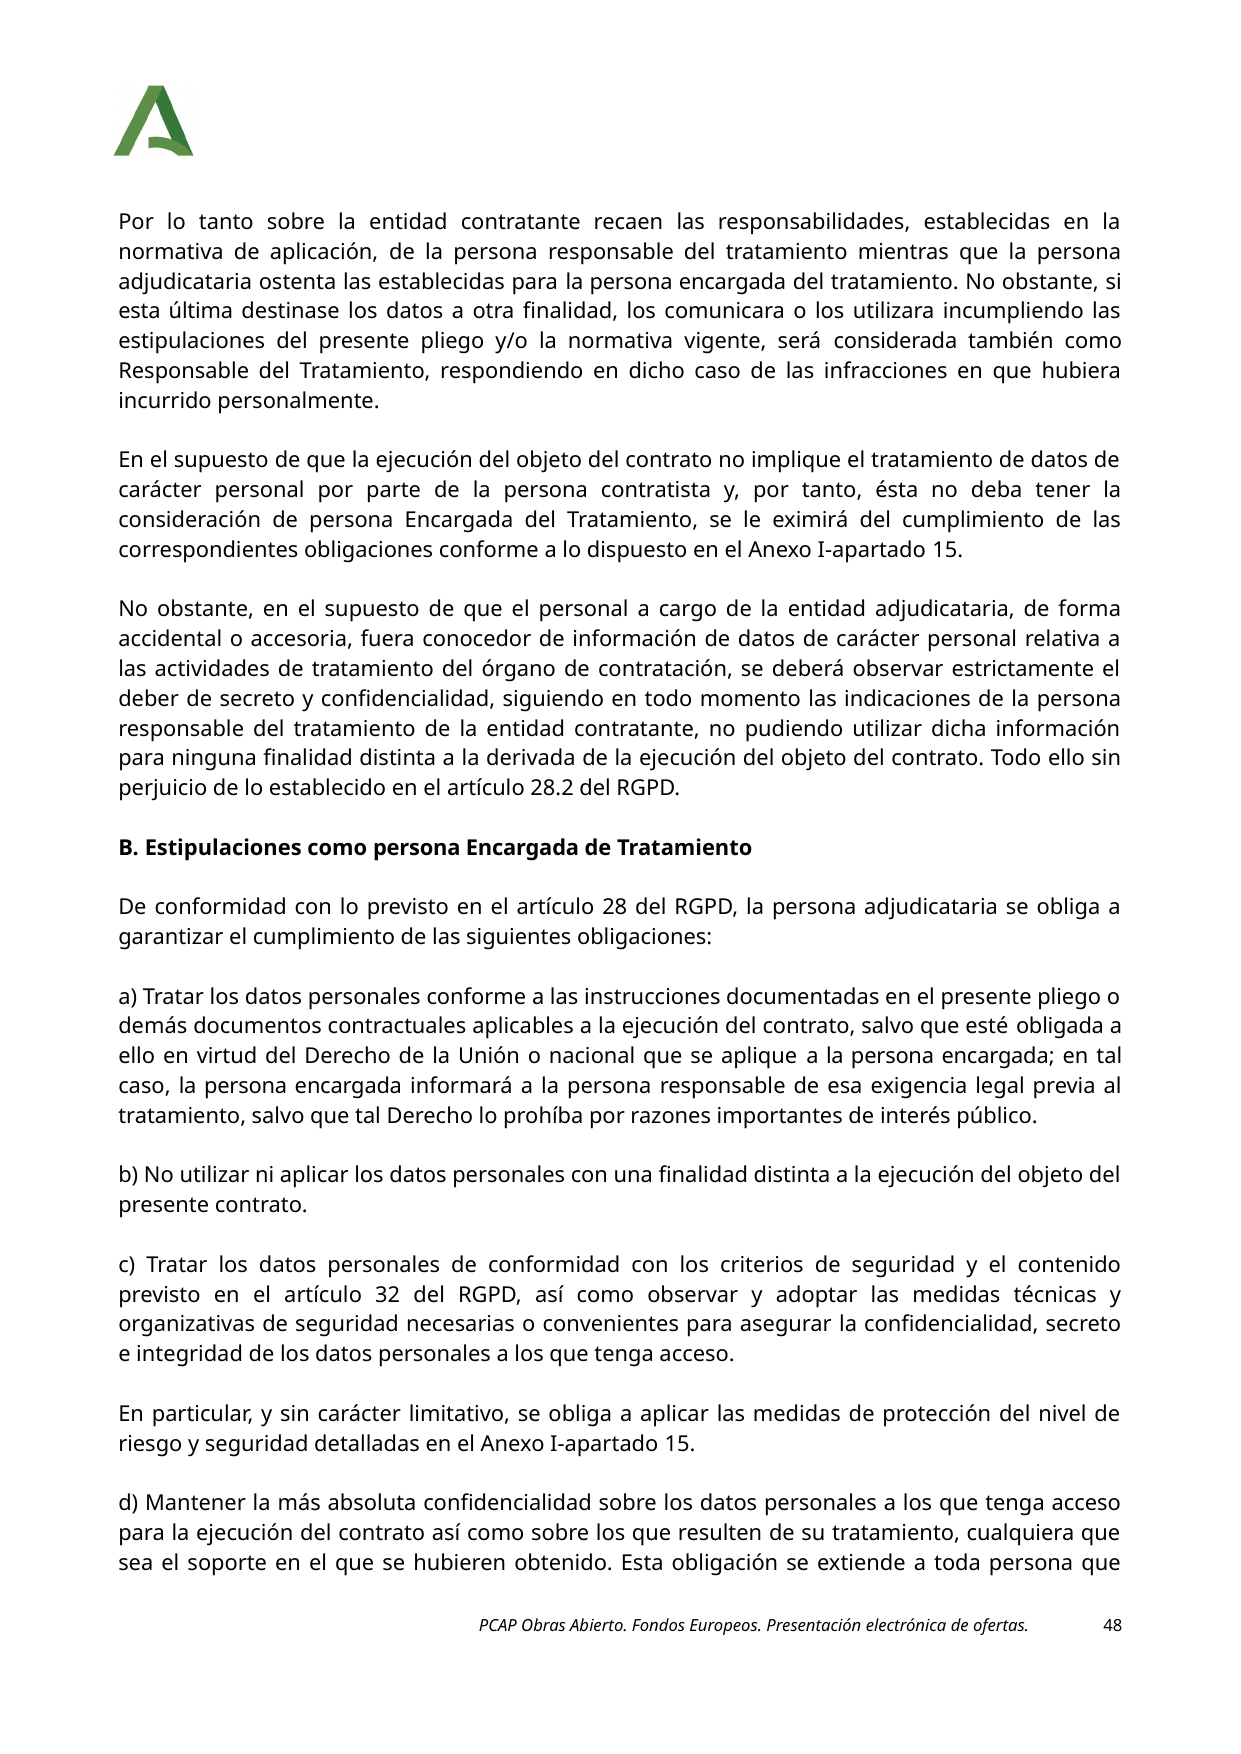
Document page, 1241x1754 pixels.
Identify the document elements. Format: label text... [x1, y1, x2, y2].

text En el supuesto de que la ejecución del objeto del contrato no implique el tratamiento de datos de carácter personal por parte de la persona contratista y, por tanto, ésta no deba tener la consideración de persona Encargada del Tratamiento, se le eximirá del cumplimiento de las correspondientes obligaciones conforme a lo dispuesto en el Anexo I-apartado 15. [118, 444, 1122, 564]
text De conformidad con lo previsto en el artículo 28 del RGPD, la persona adjudicataria se obliga a garantizar el cumplimiento de las siguientes obligaciones: [118, 891, 1122, 951]
text b) No utilizar ni aplicar los datos personales con una finalidad distinta a la ejecución del objeto del presente contrato. [118, 1159, 1122, 1219]
text En particular, y sin carácter limitativo, se obliga a aplicar las medidas de protección del nivel de riesgo y seguridad detalladas en el Anexo I-apartado 15. [118, 1398, 1122, 1457]
text B. Estipulaciones como persona Encargada de Tratamiento [118, 832, 1122, 862]
text Por lo tanto sobre la entidad contratante recaen las responsabilidades, establecidas en la normativa de aplicación, de la persona responsable del tratamiento mientras que la persona adjudicataria ostenta las establecidas para la persona encargada del tratamiento. No obstante, si esta última destinase los datos a otra finalidad, los comunicara o los utilizara incumpliendo las estipulaciones del presente pliego y/o la normativa vigente, será considerada también como Responsable del Tratamiento, respondiendo en dicho caso de las infracciones en que hubiera incurrido personalmente. [118, 206, 1122, 415]
picture [109, 81, 198, 160]
text No obstante, en el supuesto de que el personal a cargo de la entidad adjudicataria, de forma accidental o accesoria, fuera conocedor de información de datos de carácter personal relativa a las actividades de tratamiento del órgano de contratación, se deberá observar estrictamente el deber de secreto y confidencialidad, siguiendo en todo momento las indicaciones de la persona responsable del tratamiento de la entidad contratante, no pudiendo utilizar dicha información para ninguna finalidad distinta a la derivada de la ejecución del objeto del contrato. Todo ello sin perjuicio de lo establecido en el artículo 28.2 del RGPD. [118, 593, 1122, 802]
text a) Tratar los datos personales conforme a las instrucciones documentadas en el presente pliego o demás documentos contractuales aplicables a la ejecución del contrato, salvo que esté obligada a ello en virtud del Derecho de la Unión o nacional que se aplique a la persona encargada; en tal caso, la persona encargada informará a la persona responsable de esa exigencia legal previa al tratamiento, salvo que tal Derecho lo prohíba por razones importantes de interés público. [118, 981, 1122, 1130]
text c) Tratar los datos personales de conformidad con los criterios de seguridad y el contenido previsto en el artículo 32 del RGPD, así como observar y adoptar las medidas técnicas y organizativas de seguridad necesarias o convenientes para asegurar la confidencialidad, secreto e integridad de los datos personales a los que tenga acceso. [118, 1249, 1122, 1368]
text d) Mantener la más absoluta confidencialidad sobre los datos personales a los que tenga acceso para la ejecución del contrato así como sobre los que resulten de su tratamiento, cualquiera que sea el soporte en el que se hubieren obtenido. Esta obligación se extiende a toda persona que [118, 1487, 1122, 1577]
